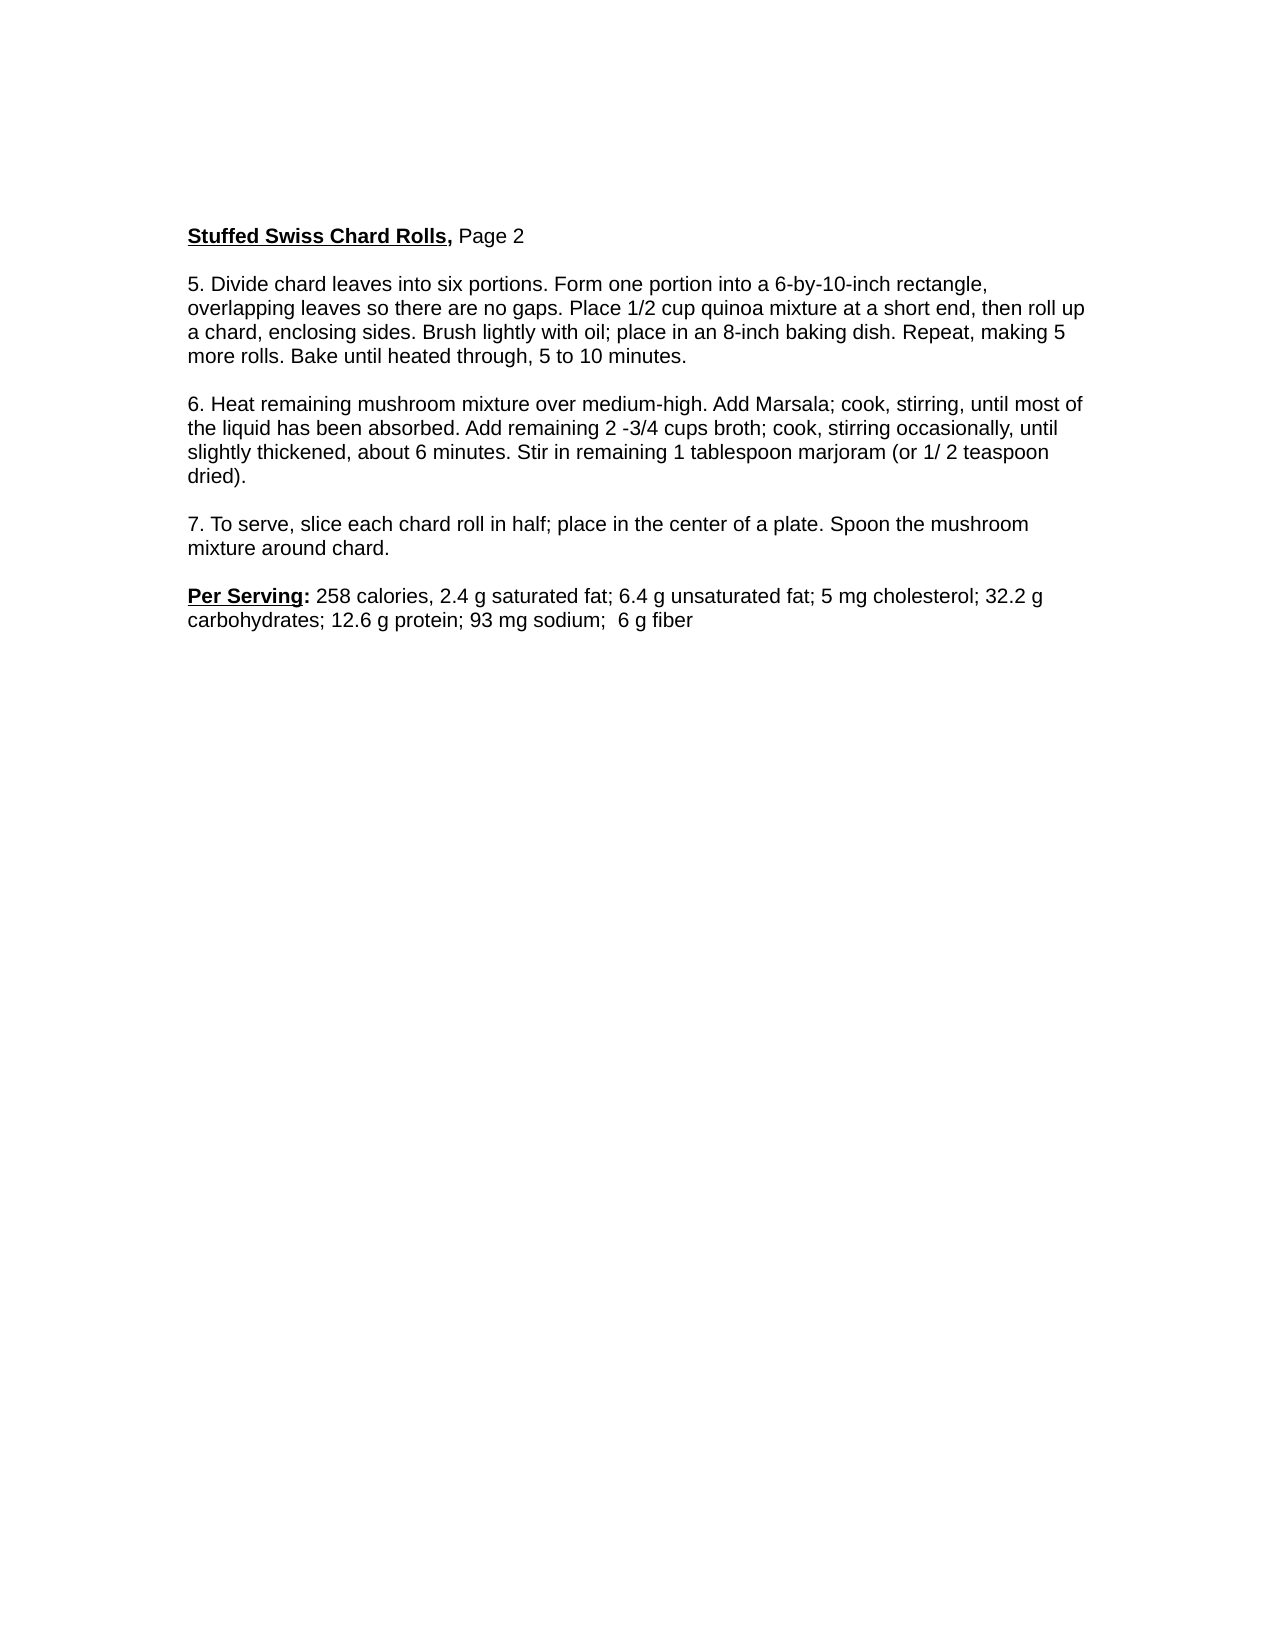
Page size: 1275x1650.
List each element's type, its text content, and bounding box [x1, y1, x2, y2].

text 7. To serve, slice each chard roll in half; place in the center of a plate. Spoon the mushroom mixture around chard. [187, 512, 1087, 560]
text 5. Divide chard leaves into six portions. Form one portion into a 6-by-10-inch rectangle, overlapping leaves so there are no gaps. Place 1/2 cup quinoa mixture at a short end, then roll up a chard, enclosing sides. Brush lightly with oil; place in an 8-inch baking dish. Repeat, making 5 more rolls. Bake until heated through, 5 to 10 minutes. [187, 272, 1087, 368]
text Per Serving: 258 calories, 2.4 g saturated fat; 6.4 g unsaturated fat; 5 mg cholesterol; 32.2 g carbohydrates; 12.6 g protein; 93 mg sodium; 6 g fiber [187, 584, 1087, 632]
text Stuffed Swiss Chard Rolls, Page 2 [187, 224, 1087, 248]
text 6. Heat remaining mushroom mixture over medium-high. Add Marsala; cook, stirring, until most of the liquid has been absorbed. Add remaining 2 -3/4 cups broth; cook, stirring occasionally, until slightly thickened, about 6 minutes. Stir in remaining 1 tablespoon marjoram (or 1/ 2 teaspoon dried). [187, 392, 1087, 488]
